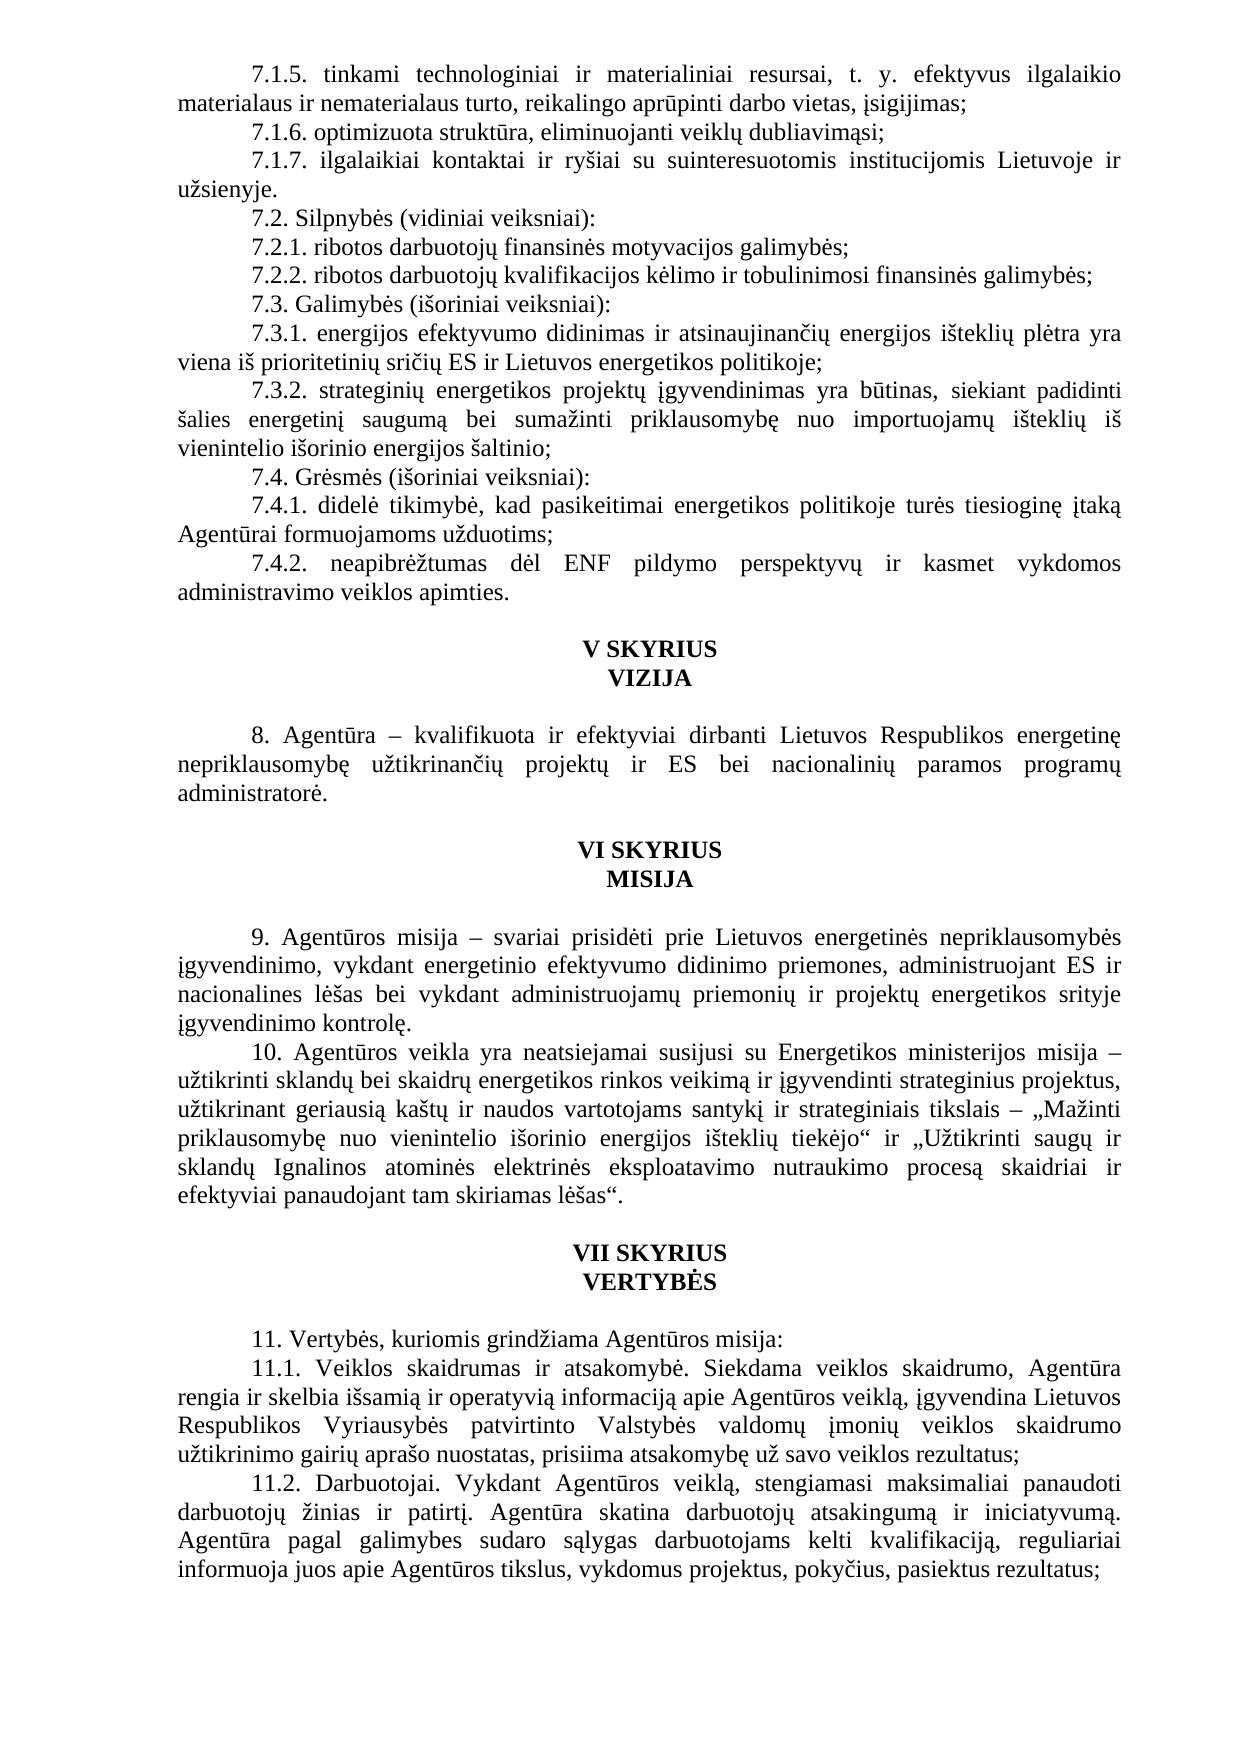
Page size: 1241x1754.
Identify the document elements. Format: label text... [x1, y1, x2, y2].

text 7.3.1. energijos efektyvumo didinimas ir atsinaujinančių energijos išteklių plėtra yra viena iš prioritetinių sričių ES ir Lietuvos energetikos politikoje; [177, 318, 1122, 375]
text 7.1.7. ilgalaikiai kontaktai ir ryšiai su suinteresuotomis institucijomis Lietuvoje ir užsienyje. [177, 145, 1122, 203]
text VII SKYRIUS [177, 1238, 1122, 1267]
text 7.3. Galimybės (išoriniai veiksniai): [177, 289, 1122, 318]
text 7.2.1. ribotos darbuotojų finansinės motyvacijos galimybės; [177, 232, 1122, 260]
text 9. Agentūros misija – svariai prisidėti prie Lietuvos energetinės nepriklausomybės įgyvendinimo, vykdant energetinio efektyvumo didinimo priemones, administruojant ES ir nacionalines lėšas bei vykdant administruojamų priemonių ir projektų energetikos srityje įgyvendinimo kontrolę. [177, 922, 1122, 1037]
text VERTYBĖS [177, 1267, 1122, 1295]
text V SKYRIUS [177, 634, 1122, 663]
text 10. Agentūros veikla yra neatsiejamai susijusi su Energetikos ministerijos misija –užtikrinti sklandų bei skaidrų energetikos rinkos veikimą ir įgyvendinti strateginius projektus, užtikrinant geriausią kaštų ir naudos vartotojams santykį ir strateginiais tikslais – „Mažinti priklausomybę nuo vienintelio išorinio energijos išteklių tiekėjo“ ir „Užtikrinti saugų ir sklandų Ignalinos atominės elektrinės eksploatavimo nutraukimo procesą skaidriai ir efektyviai panaudojant tam skiriamas lėšas“. [177, 1037, 1122, 1209]
text 7.3.2. strateginių energetikos projektų įgyvendinimas yra būtinas, siekiant padidinti šalies energetinį saugumą bei sumažinti priklausomybę nuo importuojamų išteklių iš vienintelio išorinio energijos šaltinio; [177, 375, 1122, 462]
text 7.4.1. didelė tikimybė, kad pasikeitimai energetikos politikoje turės tiesioginę įtaką Agentūrai formuojamoms užduotims; [177, 490, 1122, 548]
text 7.1.6. optimizuota struktūra, eliminuojanti veiklų dubliavimąsi; [177, 117, 1122, 145]
text 11. Vertybės, kuriomis grindžiama Agentūros misija: [177, 1324, 1122, 1353]
text VI SKYRIUS [177, 835, 1122, 864]
text 11.2. Darbuotojai. Vykdant Agentūros veiklą, stengiamasi maksimaliai panaudoti darbuotojų žinias ir patirtį. Agentūra skatina darbuotojų atsakingumą ir iniciatyvumą. Agentūra pagal galimybes sudaro sąlygas darbuotojams kelti kvalifikaciją, reguliariai informuoja juos apie Agentūros tikslus, vykdomus projektus, pokyčius, pasiektus rezultatus; [177, 1468, 1122, 1583]
text 7.1.5. tinkami technologiniai ir materialiniai resursai, t. y. efektyvus ilgalaikio materialaus ir nematerialaus turto, reikalingo aprūpinti darbo vietas, įsigijimas; [177, 59, 1122, 117]
text 7.2.2. ribotos darbuotojų kvalifikacijos kėlimo ir tobulinimosi finansinės galimybės; [177, 260, 1122, 289]
text MISIJA [177, 864, 1122, 893]
text VIZIJA [177, 663, 1122, 692]
text 7.2. Silpnybės (vidiniai veiksniai): [177, 203, 1122, 232]
text 8. Agentūra – kvalifikuota ir efektyviai dirbanti Lietuvos Respublikos energetinę nepriklausomybę užtikrinančių projektų ir ES bei nacionalinių paramos programų administratorė. [177, 720, 1122, 807]
text 11.1. Veiklos skaidrumas ir atsakomybė. Siekdama veiklos skaidrumo, Agentūra rengia ir skelbia išsamią ir operatyvią informaciją apie Agentūros veiklą, įgyvendina Lietuvos Respublikos Vyriausybės patvirtinto Valstybės valdomų įmonių veiklos skaidrumo užtikrinimo gairių aprašo nuostatas, prisiima atsakomybę už savo veiklos rezultatus; [177, 1353, 1122, 1468]
text 7.4. Grėsmės (išoriniai veiksniai): [177, 462, 1122, 490]
text 7.4.2. neapibrėžtumas dėl ENF pildymo perspektyvų ir kasmet vykdomos administravimo veiklos apimties. [177, 548, 1122, 605]
